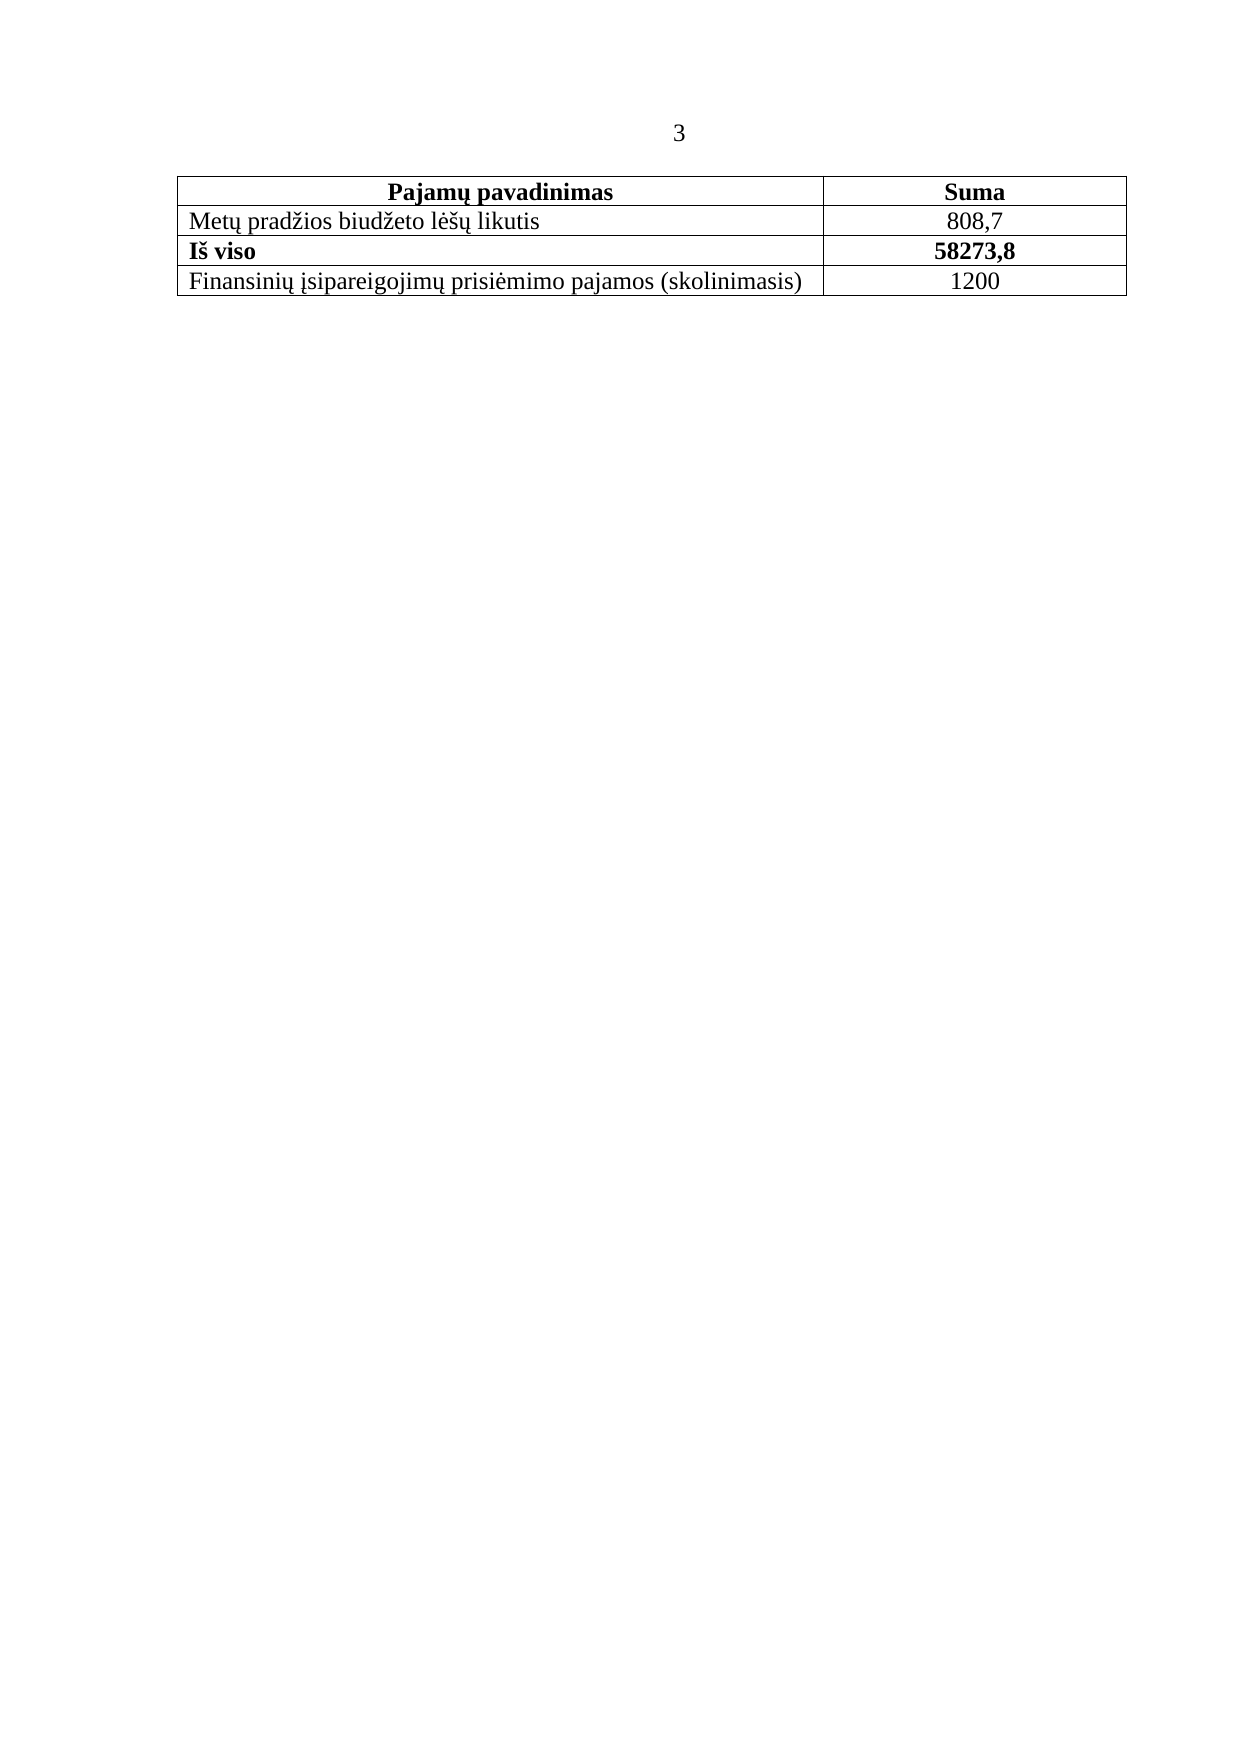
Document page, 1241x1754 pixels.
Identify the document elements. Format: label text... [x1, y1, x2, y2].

table_cell Finansinių įsipareigojimų prisiėmimo pajamos (skolinimasis) [178, 266, 823, 295]
table_cell Iš viso [178, 236, 823, 265]
table_cell 808,7 [824, 206, 1126, 235]
table_cell 58273,8 [824, 236, 1126, 265]
table_header Suma [824, 177, 1126, 205]
table_cell Metų pradžios biudžeto lėšų likutis [178, 206, 823, 235]
table_cell 1200 [824, 266, 1126, 295]
table_header Pajamų pavadinimas [178, 177, 823, 205]
